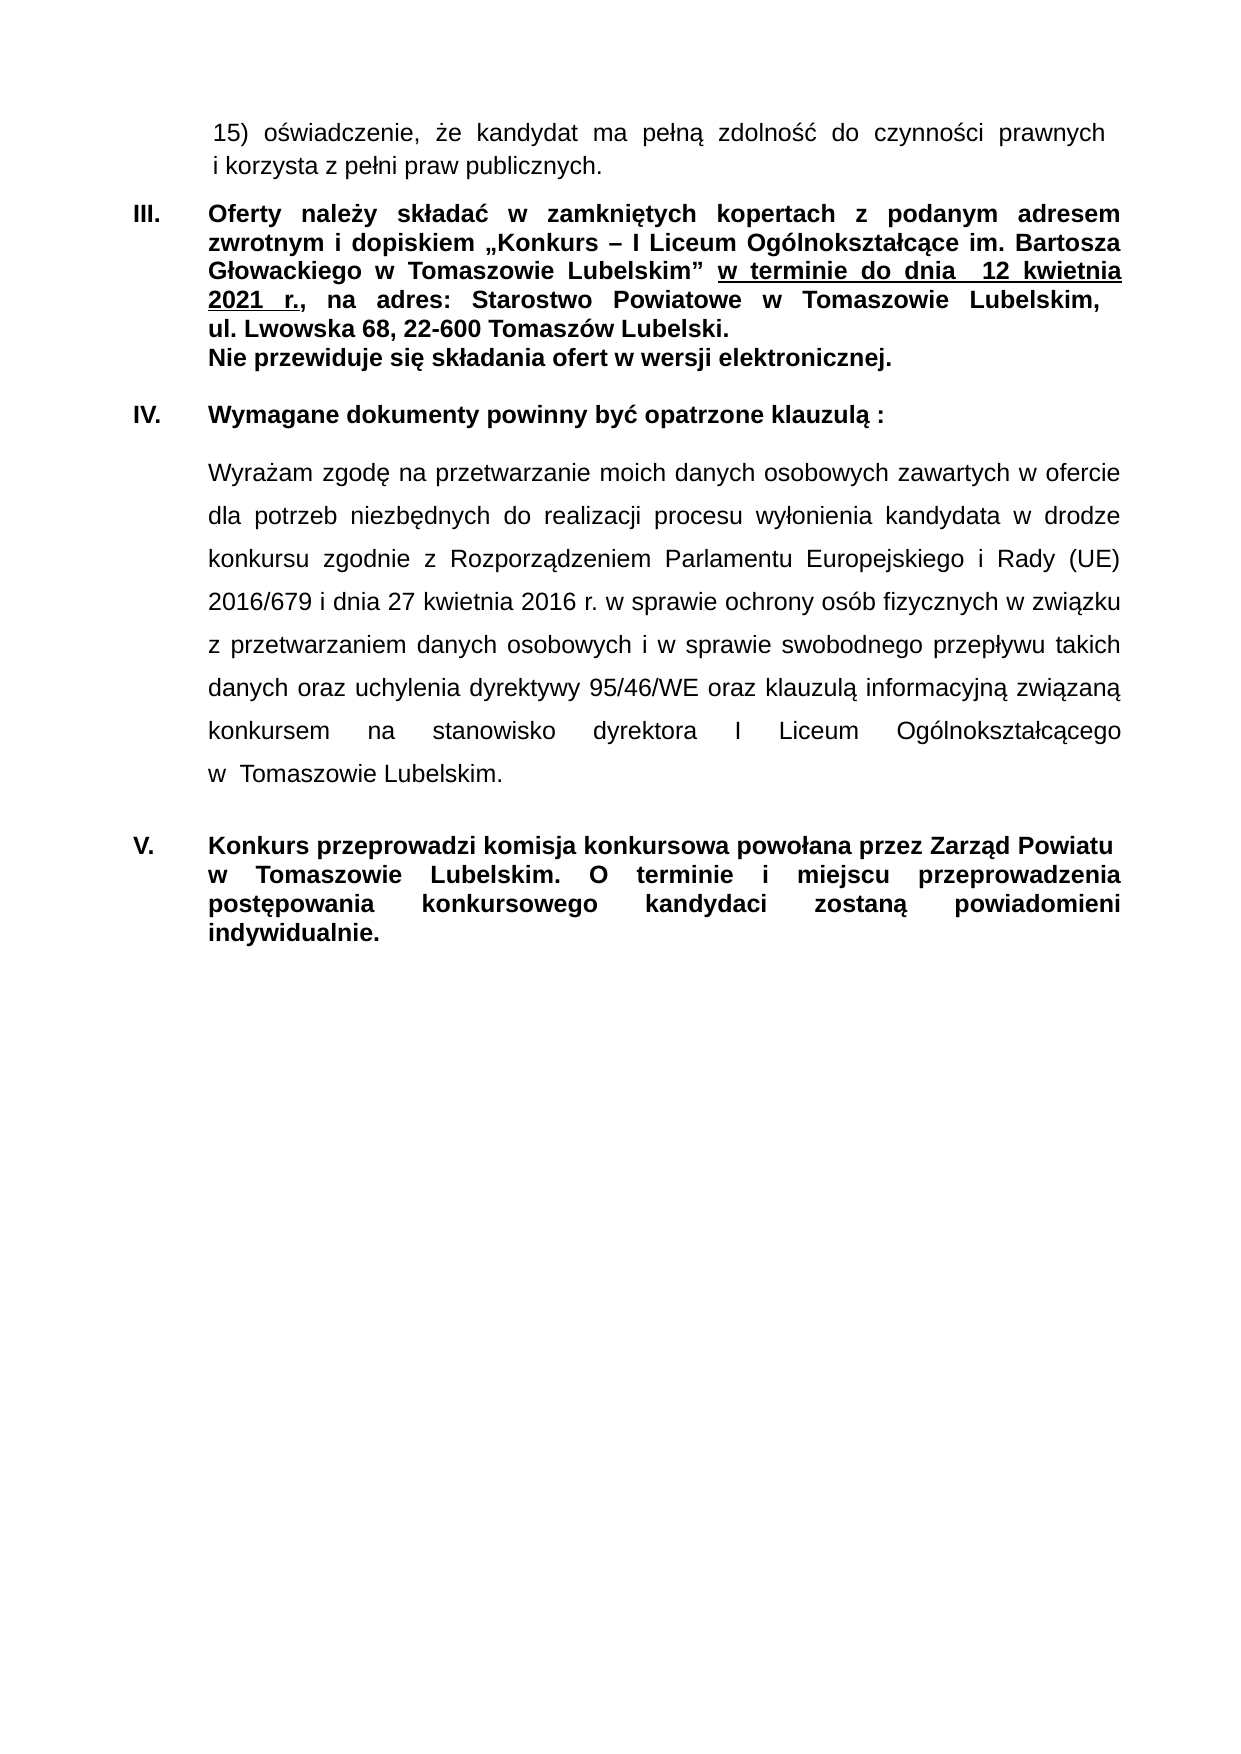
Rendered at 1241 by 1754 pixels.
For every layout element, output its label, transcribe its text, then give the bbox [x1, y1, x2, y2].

list Nie przewiduje się składania ofert w wersji elektronicznej. [133, 342, 1122, 371]
list Konkurs przeprowadzi komisja konkursowa powołana przez Zarząd Powiatu w Tomaszowie Lubelskim. O terminie i miejscu przeprowadzenia postępowania konkursowego kandydaci zostaną powiadomieni indywidualnie. [133, 831, 1122, 946]
list Wymagane dokumenty powinny być opatrzone klauzulą : [133, 400, 1122, 429]
list Wyrażam zgodę na przetwarzanie moich danych osobowych zawartych w ofercie dla potrzeb niezbędnych do realizacji procesu wyłonienia kandydata w drodze konkursu zgodnie z Rozporządzeniem Parlamentu Europejskiego i Rady (UE) 2016/679 i dnia 27 kwietnia 2016 r. w sprawie ochrony osób fizycznych w związku z przetwarzaniem danych osobowych i w sprawie swobodnego przepływu takich danych oraz uchylenia dyrektywy 95/46/WE oraz klauzulą informacyjną związaną konkursem na stanowisko dyrektora I Liceum Ogólnokształcącego w Tomaszowie Lubelskim. [133, 457, 1122, 788]
list Oferty należy składać w zamkniętych kopertach z podanym adresem zwrotnym i dopiskiem „Konkurs – I Liceum Ogólnokształcące im. Bartosza Głowackiego w Tomaszowie Lubelskim” w terminie do dnia 12 kwietnia 2021 r., na adres: Starostwo Powiatowe w Tomaszowie Lubelskim, ul. Lwowska 68, 22-600 Tomaszów Lubelski. [133, 199, 1122, 342]
text 15) oświadczenie, że kandydat ma pełną zdolność do czynności prawnych i korzysta z pełni praw publicznych. [213, 118, 1122, 180]
